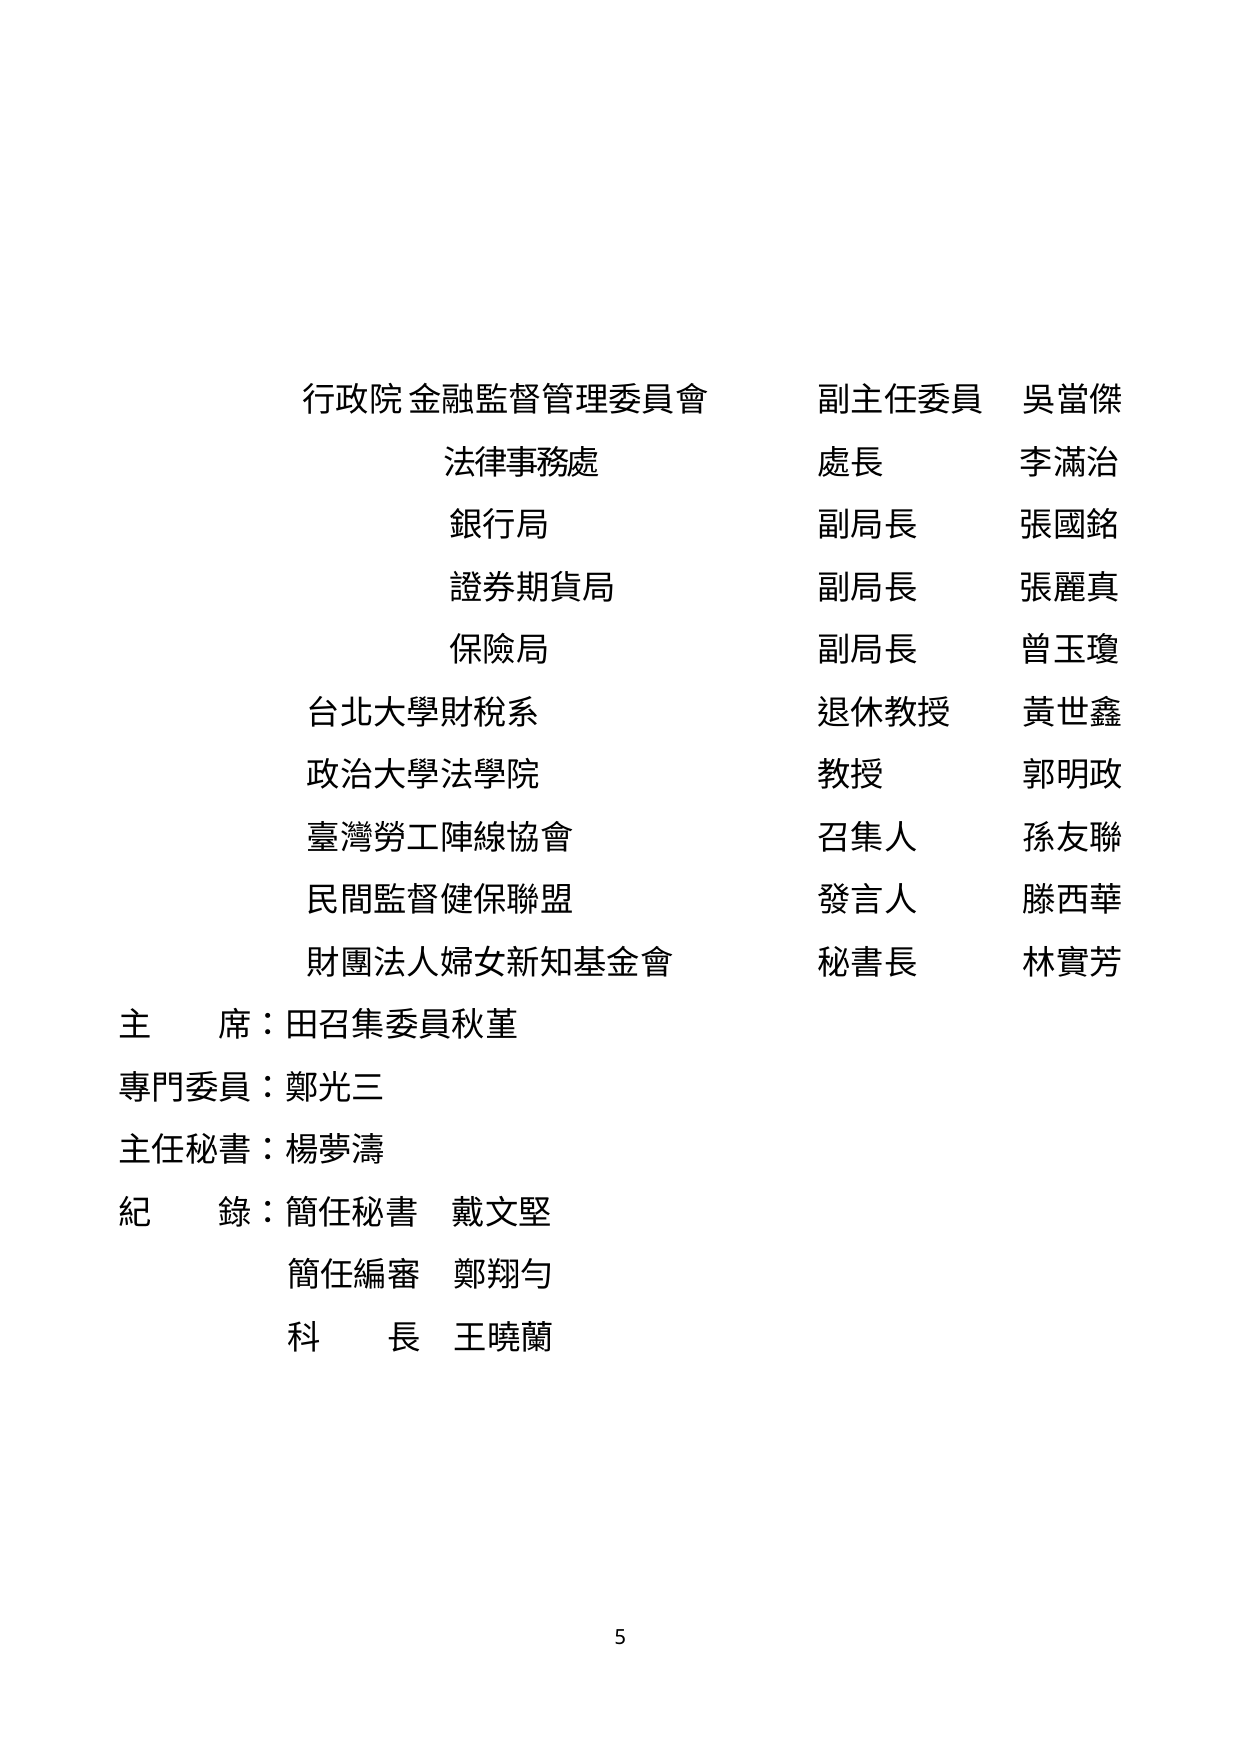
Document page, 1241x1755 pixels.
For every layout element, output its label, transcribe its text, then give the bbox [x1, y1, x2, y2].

table_cell [798, 793, 814, 856]
table_cell [284, 606, 405, 668]
table_cell [118, 606, 284, 668]
text 專門委員：鄭光三 [118, 1043, 1122, 1106]
table_cell [118, 793, 284, 856]
table_cell [1122, 543, 1128, 606]
table_cell 張國銘 [1019, 481, 1122, 543]
table_cell 張麗真 [1019, 543, 1122, 606]
table_cell [1122, 793, 1128, 856]
table_cell 證券期貨局 [405, 543, 797, 606]
table_cell 發言人 [814, 856, 1019, 918]
table_cell [118, 918, 284, 981]
table_cell [118, 543, 284, 606]
table_cell 行政院 [284, 356, 405, 418]
table_cell 孫友聯 [1019, 793, 1122, 856]
text 科 長 王曉蘭 [287, 1293, 1122, 1356]
table_cell 召集人 [814, 793, 1019, 856]
table_cell [118, 668, 284, 731]
table_cell [1122, 356, 1128, 418]
table_cell [798, 668, 814, 731]
table_cell [118, 481, 284, 543]
table_cell [284, 543, 405, 606]
table_cell 法律事務處 [405, 418, 797, 481]
table_cell [118, 356, 284, 418]
table_cell 副局長 [814, 606, 1019, 668]
table_cell 處長 [814, 418, 1019, 481]
table_cell 滕西華 [1019, 856, 1122, 918]
table_cell 銀行局 [405, 481, 797, 543]
table_cell 財團法人婦女新知基金會 [284, 918, 797, 981]
table_cell [1122, 731, 1128, 793]
table_cell [118, 856, 284, 918]
text 主任秘書：楊夢濤 [118, 1106, 1122, 1168]
table_cell 李滿治 [1019, 418, 1122, 481]
table_cell 黃世鑫 [1019, 668, 1122, 731]
table_cell [798, 356, 814, 418]
table_cell 吳當傑 [1019, 356, 1122, 418]
table_cell [798, 418, 814, 481]
text 主 席：田召集委員秋堇 [118, 981, 1122, 1043]
table_cell 副主任委員 [814, 356, 1019, 418]
table_cell [1122, 606, 1128, 668]
table_cell [1122, 856, 1128, 918]
table_cell [798, 856, 814, 918]
table_cell 曾玉瓊 [1019, 606, 1122, 668]
table_cell 林實芳 [1019, 918, 1122, 981]
table_cell 保險局 [405, 606, 797, 668]
table_cell [118, 418, 284, 481]
text 簡任編審 鄭翔勻 [287, 1231, 1122, 1293]
table_cell 教授 [814, 731, 1019, 793]
table_cell [1122, 918, 1128, 981]
table_cell [118, 731, 284, 793]
table_cell [798, 731, 814, 793]
table_cell 秘書長 [814, 918, 1019, 981]
table_cell 退休教授 [814, 668, 1019, 731]
table_cell [798, 481, 814, 543]
table_cell 郭明政 [1019, 731, 1122, 793]
table_cell [798, 918, 814, 981]
table_cell [798, 606, 814, 668]
text 紀 錄：簡任秘書 戴文堅 [118, 1168, 1122, 1231]
table_cell [284, 418, 405, 481]
table_cell [284, 481, 405, 543]
table_cell [1122, 481, 1128, 543]
table_cell 金融監督管理委員會 [405, 356, 797, 418]
table_cell [798, 543, 814, 606]
table_cell 副局長 [814, 543, 1019, 606]
table_cell 政治大學法學院 [284, 731, 797, 793]
table_cell 副局長 [814, 481, 1019, 543]
table_cell [1122, 668, 1128, 731]
table_cell 台北大學財稅系 [284, 668, 797, 731]
table_cell 民間監督健保聯盟 [284, 856, 797, 918]
table_cell 臺灣勞工陣線協會 [284, 793, 797, 856]
table_cell [1122, 418, 1128, 481]
